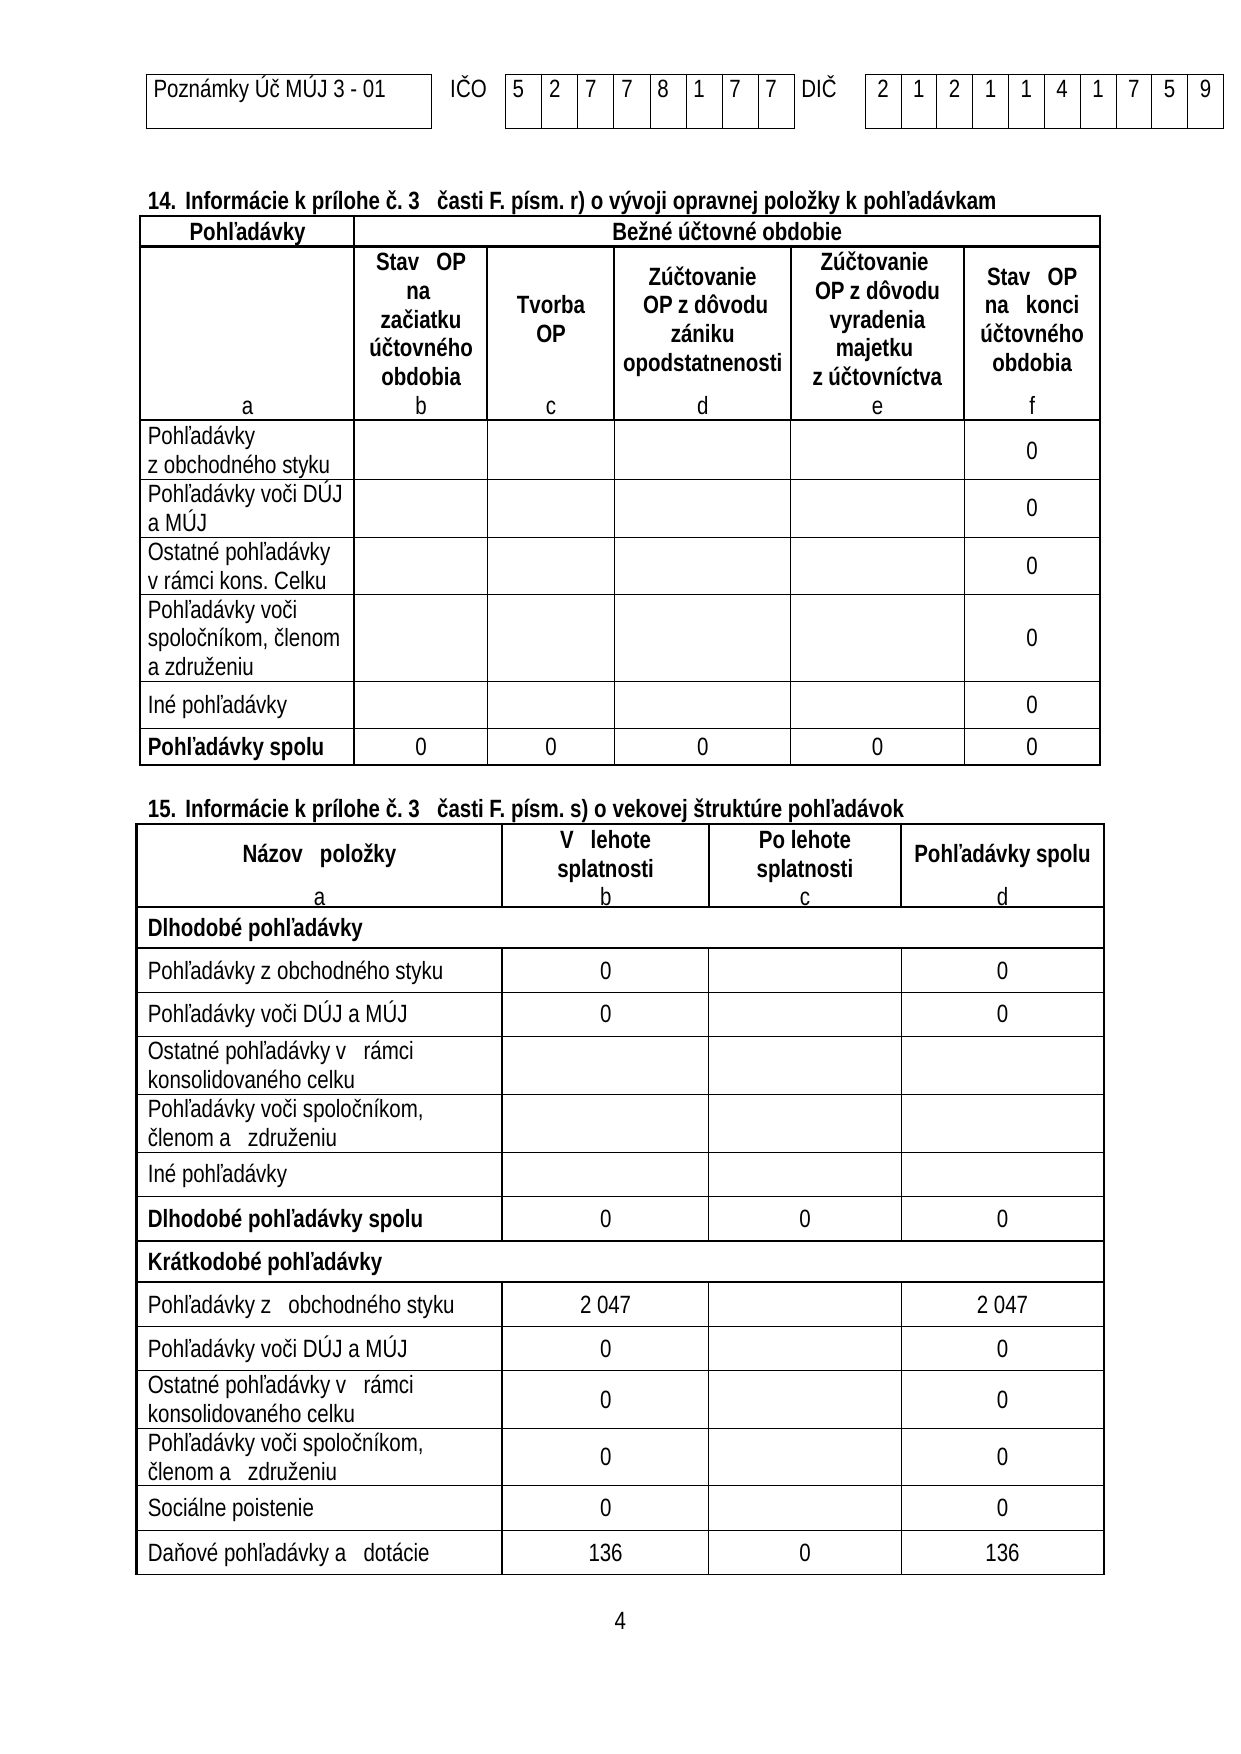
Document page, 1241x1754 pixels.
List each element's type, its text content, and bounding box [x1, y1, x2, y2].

table_cell Pohľadávky voči spoločníkom, členom a združeniu [138, 1429, 501, 1485]
table_cell Stav OP na konci účtovného obdobia [965, 248, 1099, 391]
table_cell Pohľadávky voči spoločníkom, členom a združeniu [141, 595, 353, 681]
table_cell Pohľadávky voči spoločníkom, členom a združeniu [138, 1095, 501, 1151]
table_cell [902, 1095, 1103, 1151]
table_header Bežné účtovné obdobie [355, 217, 1099, 245]
table_cell Sociálne poistenie [138, 1486, 501, 1530]
table_cell 0 [965, 480, 1099, 536]
table_header Pohľadávky [141, 217, 353, 245]
table_cell d [615, 391, 790, 419]
table_header Názov položky [138, 825, 501, 882]
table_cell 0 [355, 729, 487, 763]
table_cell [503, 1153, 708, 1196]
table_cell 0 [503, 949, 708, 991]
table_cell 0 [791, 729, 964, 763]
table_cell Dlhodobé pohľadávky spolu [138, 1197, 501, 1240]
table_header V lehote splatnosti [503, 825, 708, 882]
table_cell [615, 538, 790, 594]
table_cell [355, 421, 487, 479]
table_cell e [792, 391, 963, 419]
table_cell Ostatné pohľadávky v rámci konsolidovaného celku [138, 1371, 501, 1428]
table_cell [709, 1486, 901, 1530]
table_cell a [138, 882, 501, 906]
table_cell [488, 682, 614, 728]
table_cell 0 [503, 1327, 708, 1370]
table_cell [791, 480, 964, 536]
table_cell 0 [902, 1486, 1103, 1530]
table_cell 136 [902, 1531, 1103, 1574]
table_cell 0 [503, 1486, 708, 1530]
table_cell 0 [709, 1197, 901, 1240]
table_cell 0 [902, 1327, 1103, 1370]
table_cell [709, 993, 901, 1036]
table_cell [709, 1429, 901, 1485]
table_cell [488, 480, 614, 536]
table_cell 0 [965, 421, 1099, 479]
table_cell d [902, 882, 1103, 906]
table_cell 0 [902, 949, 1103, 991]
table_cell 0 [503, 993, 708, 1036]
table_cell [791, 682, 964, 728]
table_cell [615, 480, 790, 536]
list Informácie k prílohe č. 3 časti F. písm. s) o vekovej štruktúre pohľadávok [148, 794, 1093, 823]
table_cell 2 047 [902, 1283, 1103, 1326]
table_cell Pohľadávky z obchodného styku [138, 949, 501, 991]
table_cell [355, 538, 487, 594]
table_cell Ostatné pohľadávky v rámci kons. Celku [141, 538, 353, 594]
table_cell [141, 248, 353, 391]
table_cell Krátkodobé pohľadávky [138, 1242, 1103, 1281]
table_cell Zúčtovanie OP z dôvodu vyradenia majetku z účtovníctva [792, 248, 963, 391]
table_cell [355, 595, 487, 681]
table_cell Pohľadávky z obchodného styku [138, 1283, 501, 1326]
table_cell [709, 1283, 901, 1326]
table_cell 0 [503, 1371, 708, 1428]
table_cell Pohľadávky spolu [141, 729, 353, 763]
table_cell 2 047 [503, 1283, 708, 1326]
table_cell 0 [902, 1197, 1103, 1240]
table_cell Tvorba OP [488, 248, 613, 391]
table_cell 0 [902, 1371, 1103, 1428]
table_cell c [710, 882, 900, 906]
table_cell Iné pohľadávky [138, 1153, 501, 1196]
table_cell [709, 949, 901, 991]
table_cell b [503, 882, 708, 906]
table_cell 0 [615, 729, 790, 763]
list Informácie k prílohe č. 3 časti F. písm. r) o vývoji opravnej položky k pohľadávkam [148, 186, 1093, 214]
table_cell 0 [503, 1197, 708, 1240]
table_cell [503, 1095, 708, 1151]
table_cell [709, 1037, 901, 1093]
table_cell [709, 1327, 901, 1370]
table_cell [902, 1037, 1103, 1093]
table_cell f [965, 391, 1099, 419]
table_cell 0 [965, 538, 1099, 594]
table_cell 0 [965, 595, 1099, 681]
table_cell [709, 1095, 901, 1151]
table_cell Pohľadávky voči DÚJ a MÚJ [141, 480, 353, 536]
table_cell [791, 595, 964, 681]
table_cell Ostatné pohľadávky v rámci konsolidovaného celku [138, 1037, 501, 1093]
table_cell 0 [503, 1429, 708, 1485]
table_cell [503, 1037, 708, 1093]
table_cell 136 [503, 1531, 708, 1574]
table_cell c [488, 391, 613, 419]
table_cell Pohľadávky voči DÚJ a MÚJ [138, 993, 501, 1036]
table_header Pohľadávky spolu [902, 825, 1103, 882]
table_cell [791, 538, 964, 594]
table_cell Dlhodobé pohľadávky [138, 908, 1103, 947]
table_cell 0 [965, 729, 1099, 763]
table_cell [791, 421, 964, 479]
table_cell [488, 595, 614, 681]
table_cell [488, 421, 614, 479]
table_cell [615, 595, 790, 681]
table_cell [355, 682, 487, 728]
table_cell a [141, 391, 353, 419]
table_cell [355, 480, 487, 536]
table_cell 0 [902, 1429, 1103, 1485]
table_cell [709, 1371, 901, 1428]
table_cell 0 [488, 729, 614, 763]
table_cell Zúčtovanie OP z dôvodu zániku opodstatnenosti [615, 248, 790, 391]
table_cell [709, 1153, 901, 1196]
table_cell [488, 538, 614, 594]
table_cell Pohľadávky voči DÚJ a MÚJ [138, 1327, 501, 1370]
table_cell 0 [709, 1531, 901, 1574]
table_cell Stav OP na začiatku účtovného obdobia [355, 248, 486, 391]
table_cell b [355, 391, 486, 419]
table_cell Iné pohľadávky [141, 682, 353, 728]
table_cell Pohľadávky z obchodného styku [141, 421, 353, 479]
table_cell [902, 1153, 1103, 1196]
table_cell 0 [965, 682, 1099, 728]
table_cell [615, 682, 790, 728]
table_header Po lehote splatnosti [710, 825, 900, 882]
table_cell 0 [902, 993, 1103, 1036]
table_cell [615, 421, 790, 479]
table_cell Daňové pohľadávky a dotácie [138, 1531, 501, 1574]
